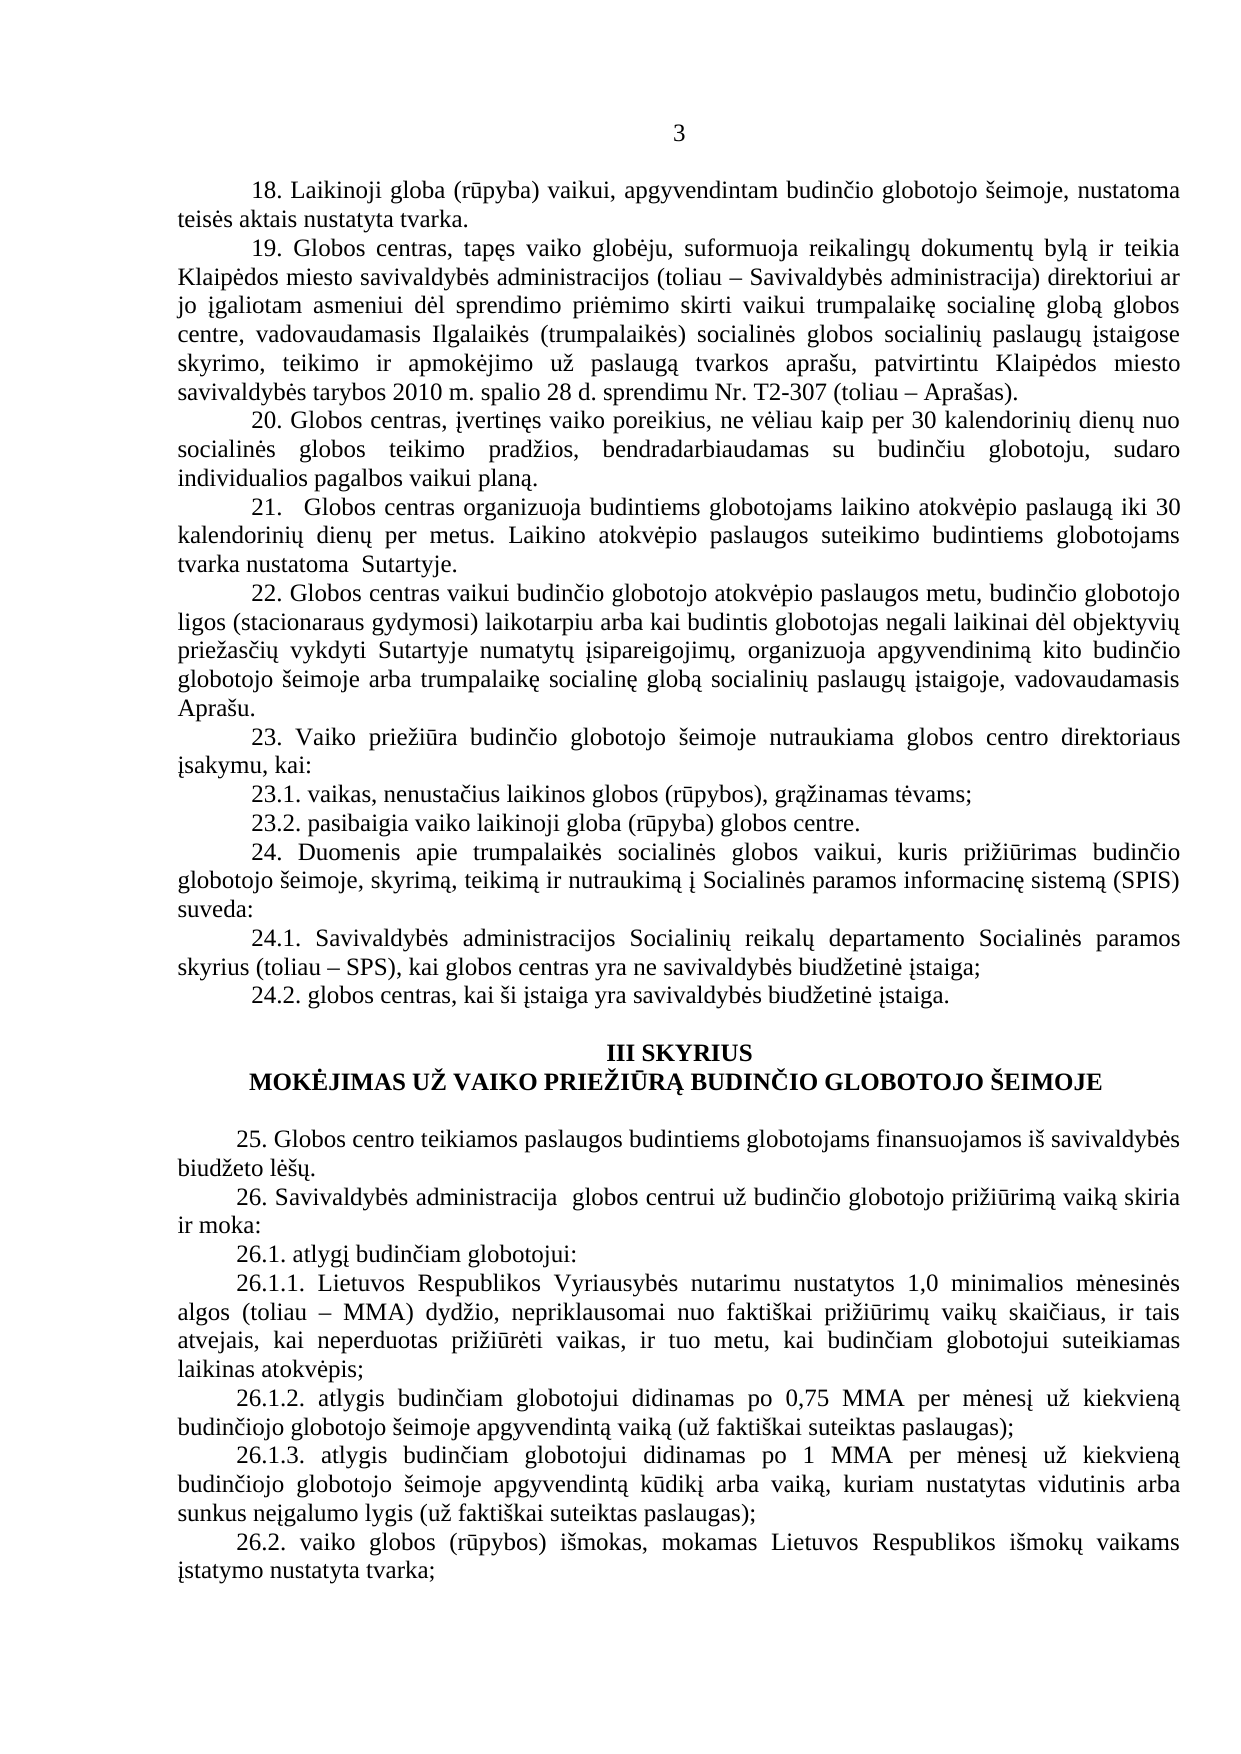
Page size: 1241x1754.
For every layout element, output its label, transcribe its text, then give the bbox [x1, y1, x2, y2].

text 26. Savivaldybės administracija globos centrui už budinčio globotojo prižiūrimą vaiką skiria ir moka: [177, 1182, 1181, 1239]
text 19. Globos centras, tapęs vaiko globėju, suformuoja reikalingų dokumentų bylą ir teikia Klaipėdos miesto savivaldybės administracijos (toliau – Savivaldybės administracija) direktoriui ar jo įgaliotam asmeniui dėl sprendimo priėmimo skirti vaikui trumpalaikę socialinę globą globos centre, vadovaudamasis Ilgalaikės (trumpalaikės) socialinės globos socialinių paslaugų įstaigose skyrimo, teikimo ir apmokėjimo už paslaugą tvarkos aprašu, patvirtintu Klaipėdos miesto savivaldybės tarybos 2010 m. spalio 28 d. sprendimu Nr. T2-307 (toliau – Aprašas). [177, 233, 1181, 406]
text 24.1. Savivaldybės administracijos Socialinių reikalų departamento Socialinės paramos skyrius (toliau – SPS), kai globos centras yra ne savivaldybės biudžetinė įstaiga; [177, 923, 1181, 981]
text MOKĖJIMAS UŽ VAIKO PRIEŽIŪRĄ BUDINČIO GLOBOTOJO ŠEIMOJE [177, 1067, 1181, 1096]
text 26.1.1. Lietuvos Respublikos Vyriausybės nutarimu nustatytos 1,0 minimalios mėnesinės algos (toliau – MMA) dydžio, nepriklausomai nuo faktiškai prižiūrimų vaikų skaičiaus, ir tais atvejais, kai neperduotas prižiūrėti vaikas, ir tuo metu, kai budinčiam globotojui suteikiamas laikinas atokvėpis; [177, 1268, 1181, 1383]
text 26.1.3. atlygis budinčiam globotojui didinamas po 1 MMA per mėnesį už kiekvieną budinčiojo globotojo šeimoje apgyvendintą kūdikį arba vaiką, kuriam nustatytas vidutinis arba sunkus neįgalumo lygis (už faktiškai suteiktas paslaugas); [177, 1441, 1181, 1527]
text 24. Duomenis apie trumpalaikės socialinės globos vaikui, kuris prižiūrimas budinčio globotojo šeimoje, skyrimą, teikimą ir nutraukimą į Socialinės paramos informacinę sistemą (SPIS) suveda: [177, 837, 1181, 923]
text 23. Vaiko priežiūra budinčio globotojo šeimoje nutraukiama globos centro direktoriaus įsakymu, kai: [177, 722, 1181, 779]
text 23.2. pasibaigia vaiko laikinoji globa (rūpyba) globos centre. [177, 808, 1181, 837]
text 20. Globos centras, įvertinęs vaiko poreikius, ne vėliau kaip per 30 kalendorinių dienų nuo socialinės globos teikimo pradžios, bendradarbiaudamas su budinčiu globotoju, sudaro individualios pagalbos vaikui planą. [177, 406, 1181, 492]
text 26.2. vaiko globos (rūpybos) išmokas, mokamas Lietuvos Respublikos išmokų vaikams įstatymo nustatyta tvarka; [177, 1527, 1181, 1584]
text 21. Globos centras organizuoja budintiems globotojams laikino atokvėpio paslaugą iki 30 kalendorinių dienų per metus. Laikino atokvėpio paslaugos suteikimo budintiems globotojams tvarka nustatoma Sutartyje. [177, 492, 1181, 578]
text 22. Globos centras vaikui budinčio globotojo atokvėpio paslaugos metu, budinčio globotojo ligos (stacionaraus gydymosi) laikotarpiu arba kai budintis globotojas negali laikinai dėl objektyvių priežasčių vykdyti Sutartyje numatytų įsipareigojimų, organizuoja apgyvendinimą kito budinčio globotojo šeimoje arba trumpalaikę socialinę globą socialinių paslaugų įstaigoje, vadovaudamasis Aprašu. [177, 578, 1181, 722]
text 26.1.2. atlygis budinčiam globotojui didinamas po 0,75 MMA per mėnesį už kiekvieną budinčiojo globotojo šeimoje apgyvendintą vaiką (už faktiškai suteiktas paslaugas); [177, 1383, 1181, 1441]
text 25. Globos centro teikiamos paslaugos budintiems globotojams finansuojamos iš savivaldybės biudžeto lėšų. [177, 1124, 1181, 1182]
text III SKYRIUS [177, 1038, 1181, 1067]
text 26.1. atlygį budinčiam globotojui: [177, 1239, 1181, 1268]
text 18. Laikinoji globa (rūpyba) vaikui, apgyvendintam budinčio globotojo šeimoje, nustatoma teisės aktais nustatyta tvarka. [177, 176, 1181, 233]
text 23.1. vaikas, nenustačius laikinos globos (rūpybos), grąžinamas tėvams; [177, 779, 1181, 808]
text 24.2. globos centras, kai ši įstaiga yra savivaldybės biudžetinė įstaiga. [177, 981, 1181, 1009]
